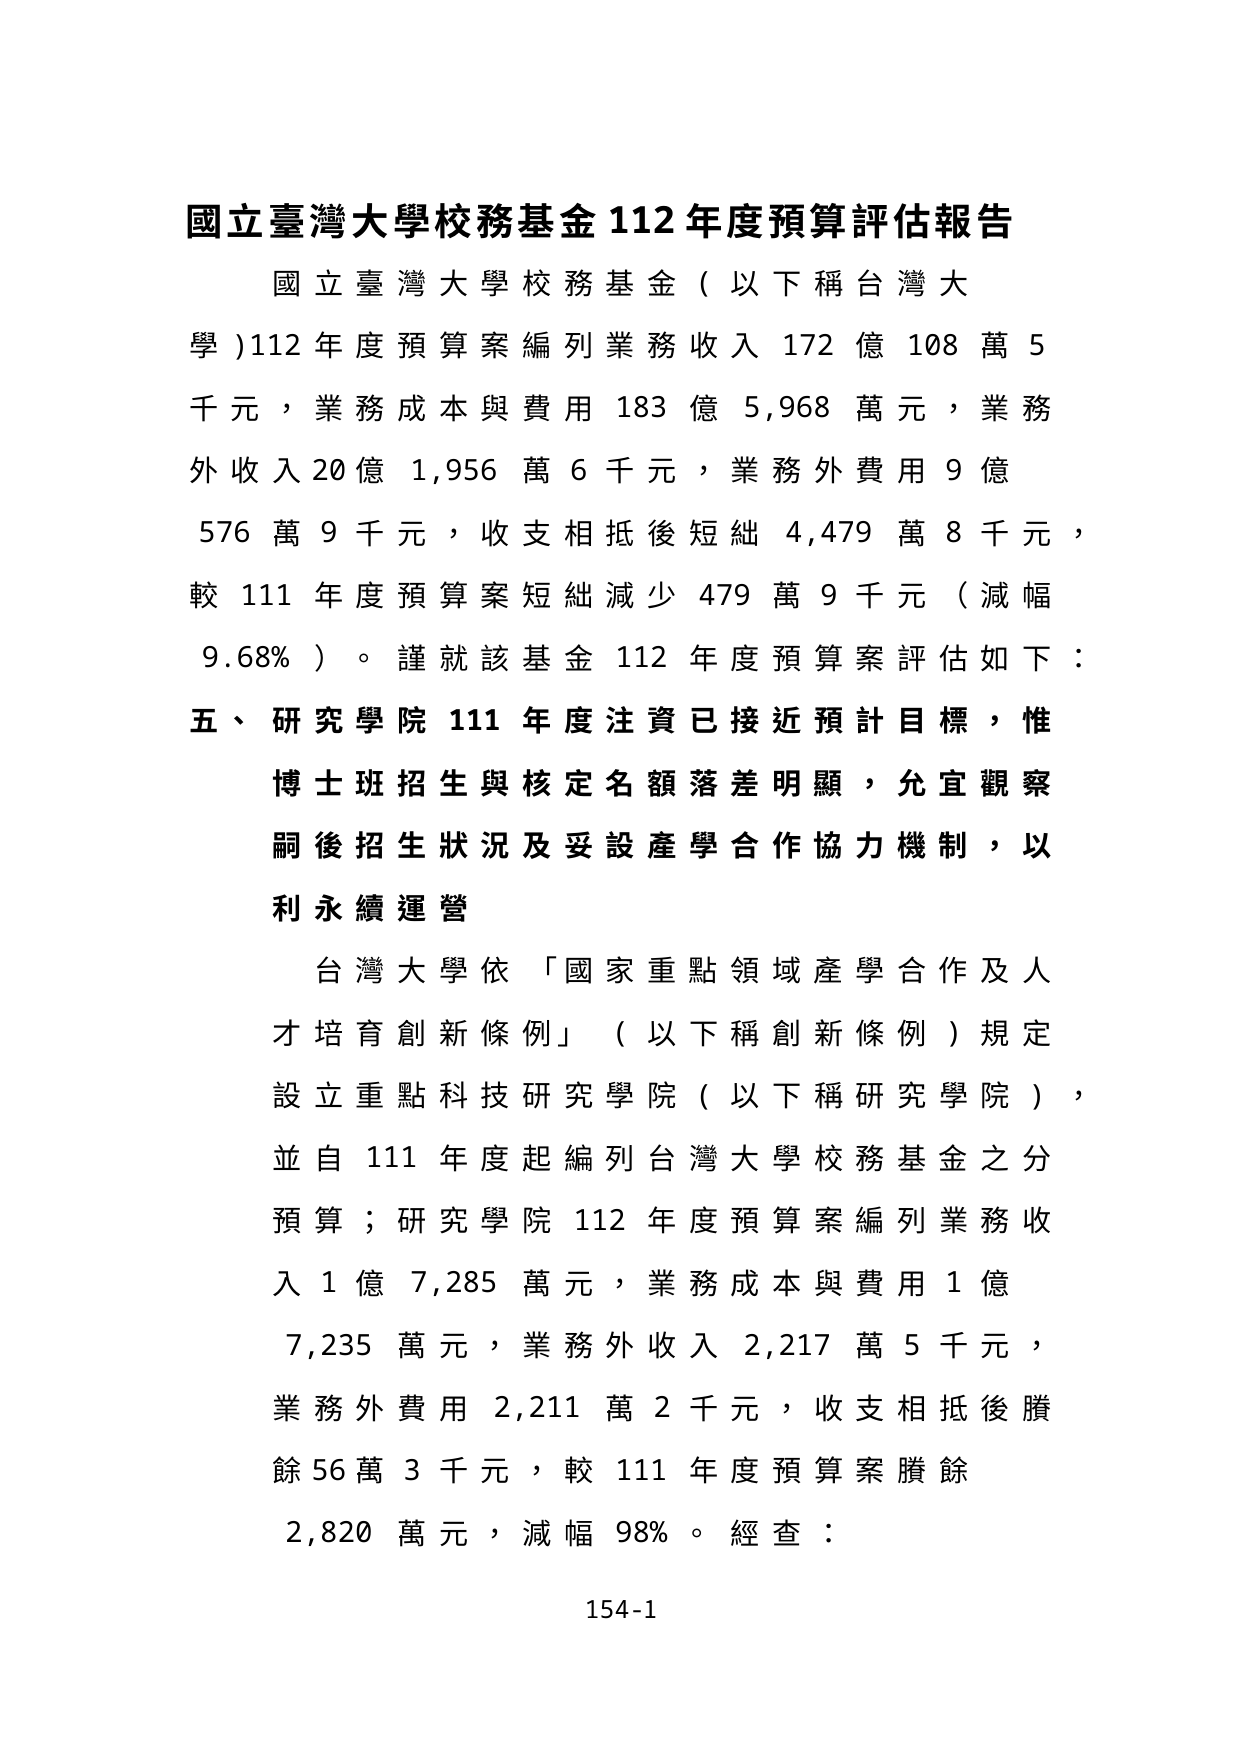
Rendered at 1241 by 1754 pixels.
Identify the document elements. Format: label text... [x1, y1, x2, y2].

text 國立臺灣大學校務基金112年度預算評估報告 [183, 177, 1058, 240]
text 五、研究學院111年度注資已接近預計目標，惟博士班招生與核定名額落差明顯，允宜觀察嗣後招生狀況及妥設產學合作協力機制，以利永續運營 [181, 677, 1058, 927]
text 國立臺灣大學校務基金(以下稱台灣大學)112年度預算案編列業務收入172億108萬5千元，業務成本與費用183億5,968萬元，業務外收入20億1,956萬6千元，業務外費用9億576萬9千元，收支相抵後短絀4,479萬8千元，較111年度預算案短絀減少479萬9千元（減幅9.68%）。謹就該基金112年度預算案評估如下： [183, 240, 1058, 677]
text 台灣大學依「國家重點領域產學合作及人才培育創新條例」(以下稱創新條例)規定設立重點科技研究學院(以下稱研究學院)，並自111年度起編列台灣大學校務基金之分預算；研究學院112年度預算案編列業務收入1億7,285萬元，業務成本與費用1億7,235萬元，業務外收入2,217萬5千元，業務外費用2,211萬2千元，收支相抵後賸餘56萬3千元，較111年度預算案賸餘2,820萬元，減幅98%。經查： [242, 927, 1058, 1552]
